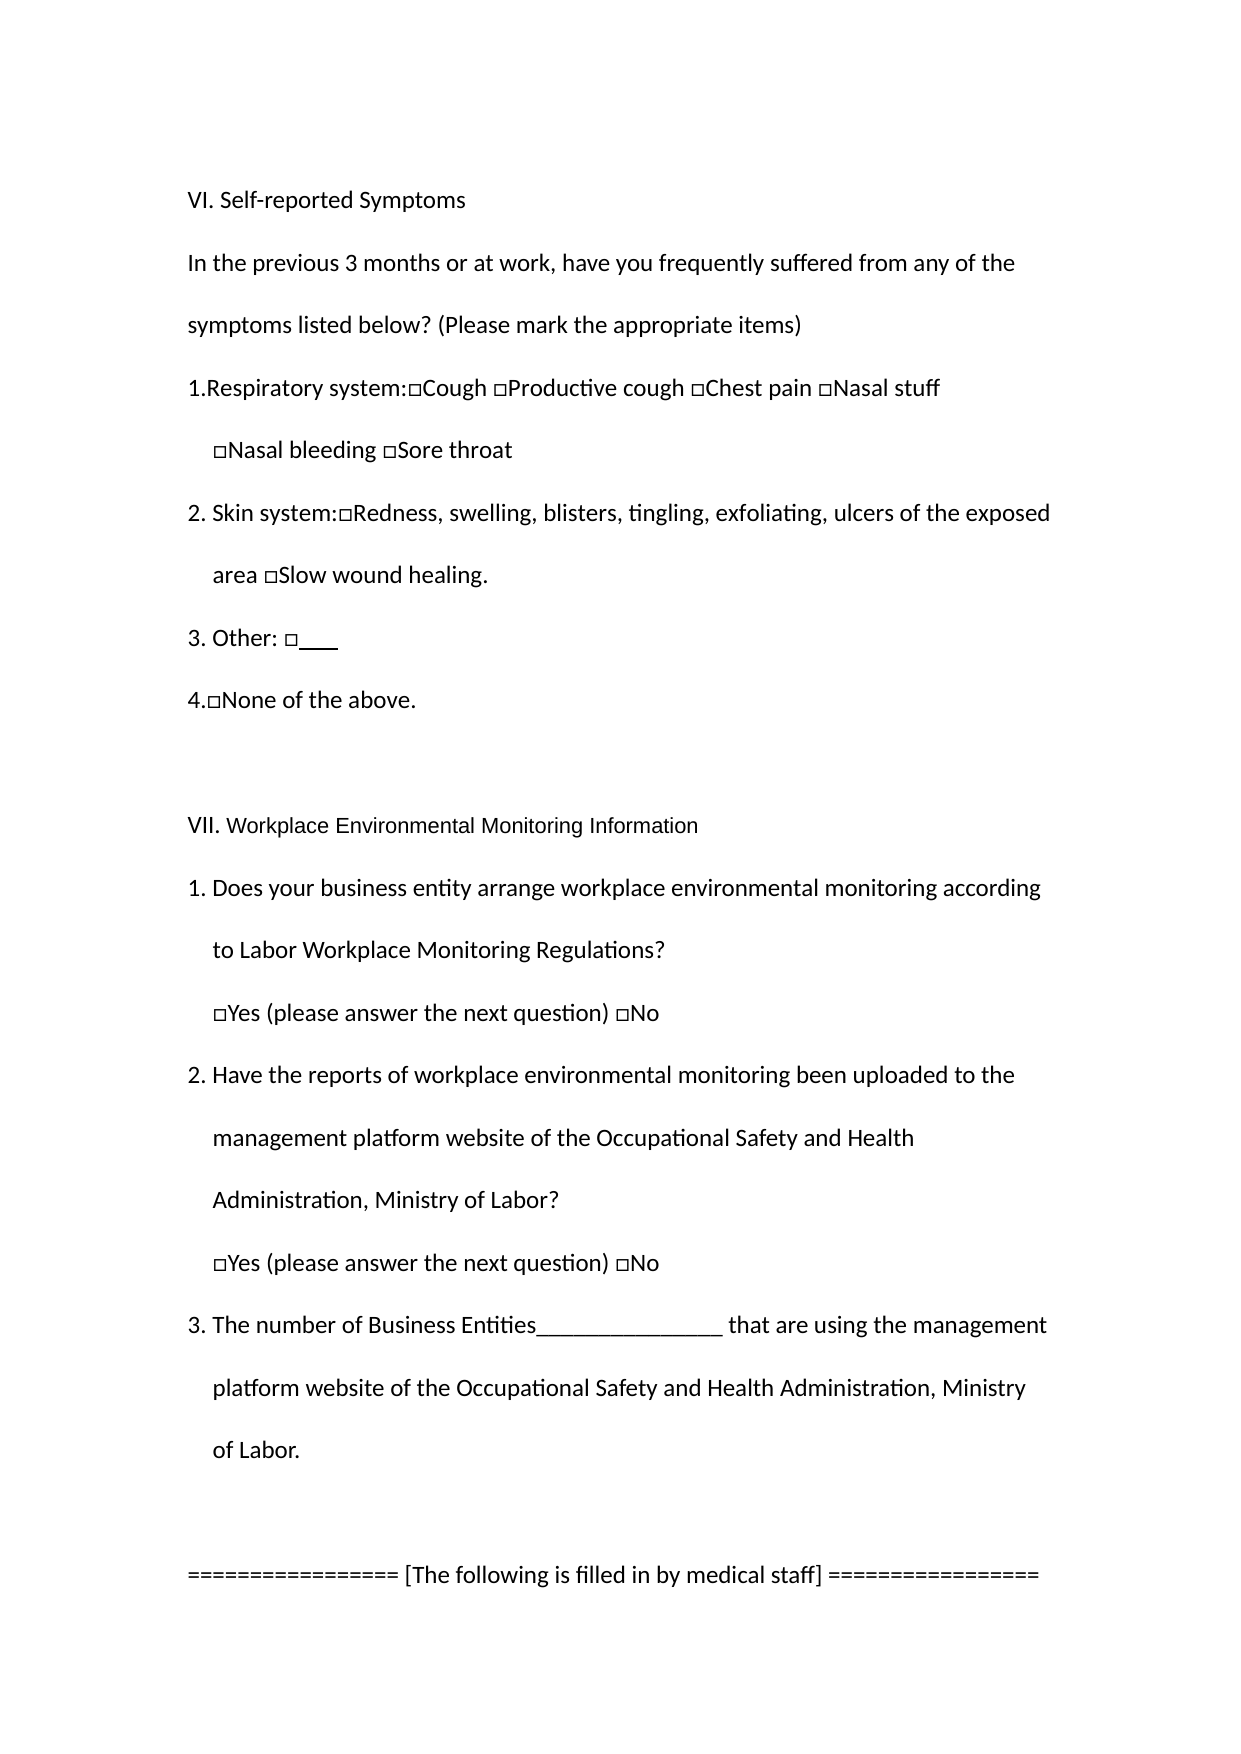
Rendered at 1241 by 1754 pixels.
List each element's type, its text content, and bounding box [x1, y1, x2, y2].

text 3. Other: □ [187, 596, 1053, 658]
text □Nasal bleeding □Sore throat [212, 408, 1053, 471]
text □Yes (please answer the next question) □No [187, 1221, 1053, 1283]
text □Yes (please answer the next question) □No [187, 971, 1053, 1033]
text 3. The number of Business Entities_______________ that are using the management platform website of the Occupational Safety and Health Administration, Ministry of Labor. [187, 1283, 1053, 1471]
text 2. Have the reports of workplace environmental monitoring been uploaded to the management platform website of the Occupational Safety and Health Administration, Ministry of Labor? [187, 1033, 1053, 1221]
text 4.□None of the above. [187, 658, 1053, 721]
text VI. Self-reported Symptoms [187, 158, 1053, 221]
text VII. Workplace Environmental Monitoring Information [187, 721, 1053, 846]
text In the previous 3 months or at work, have you frequently suffered from any of the symptoms listed below? (Please mark the appropriate items) [187, 221, 1053, 346]
text 2. Skin system:□Redness, swelling, blisters, tingling, exfoliating, ulcers of the exposed area □Slow wound healing. [187, 471, 1053, 596]
text ================= [The following is filled in by medical staff] ================= [187, 1533, 1053, 1596]
text 1. Does your business entity arrange workplace environmental monitoring according to Labor Workplace Monitoring Regulations? [187, 846, 1053, 971]
text 1.Respiratory system:□Cough □Productive cough □Chest pain □Nasal stuff [187, 346, 1053, 408]
